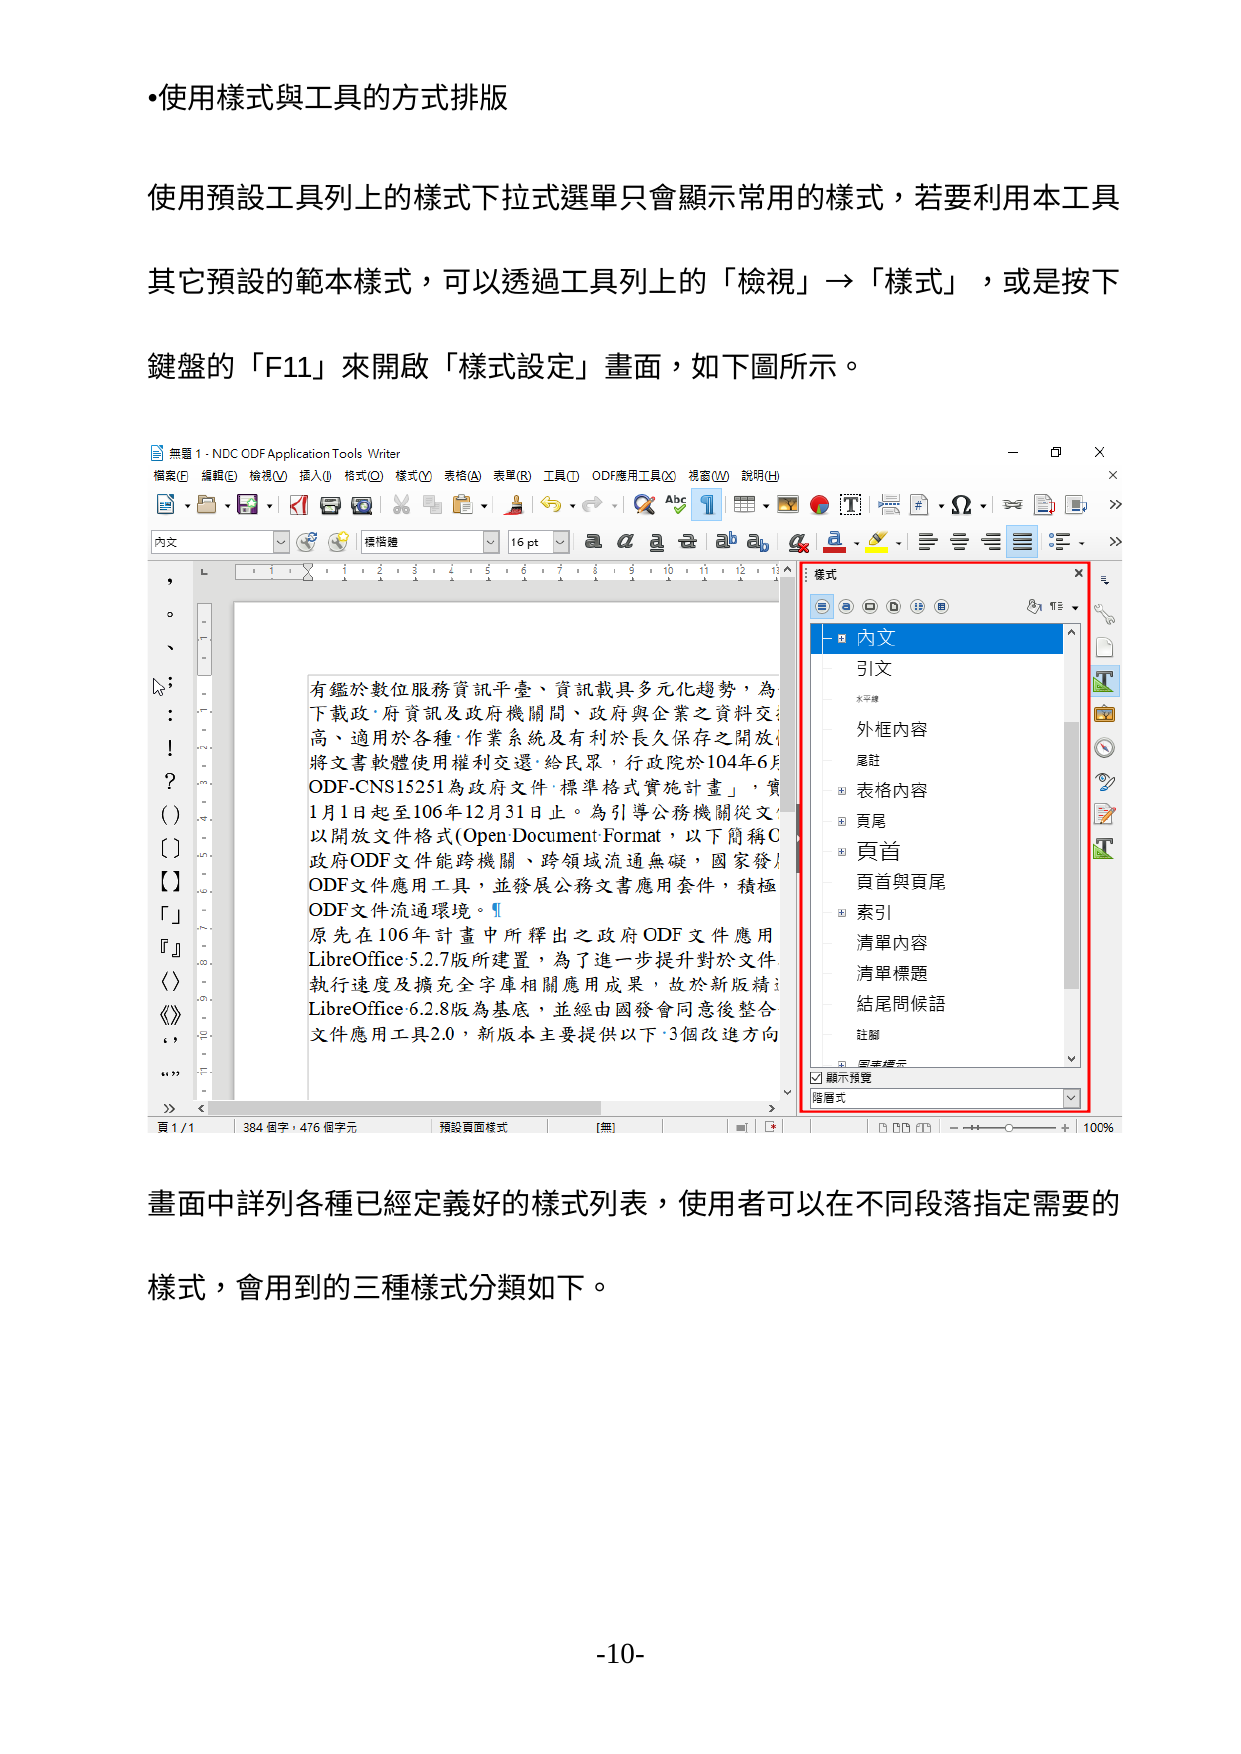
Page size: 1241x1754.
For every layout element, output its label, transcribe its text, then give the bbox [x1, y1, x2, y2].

text 使用預設工具列上的樣式下拉式選單只會顯示常用的樣式，若要利用本工具其它預設的範本樣式，可以透過工具列上的「檢視」→「樣式」，或是按下鍵盤的「F11」來開啟「樣式設定」畫面，如下圖所示。 [148, 174, 1122, 386]
text 畫面中詳列各種已經定義好的樣式列表，使用者可以在不同段落指定需要的樣式，會用到的三種樣式分類如下。 [148, 1181, 1122, 1307]
list 使用樣式與工具的方式排版 [148, 75, 1122, 117]
